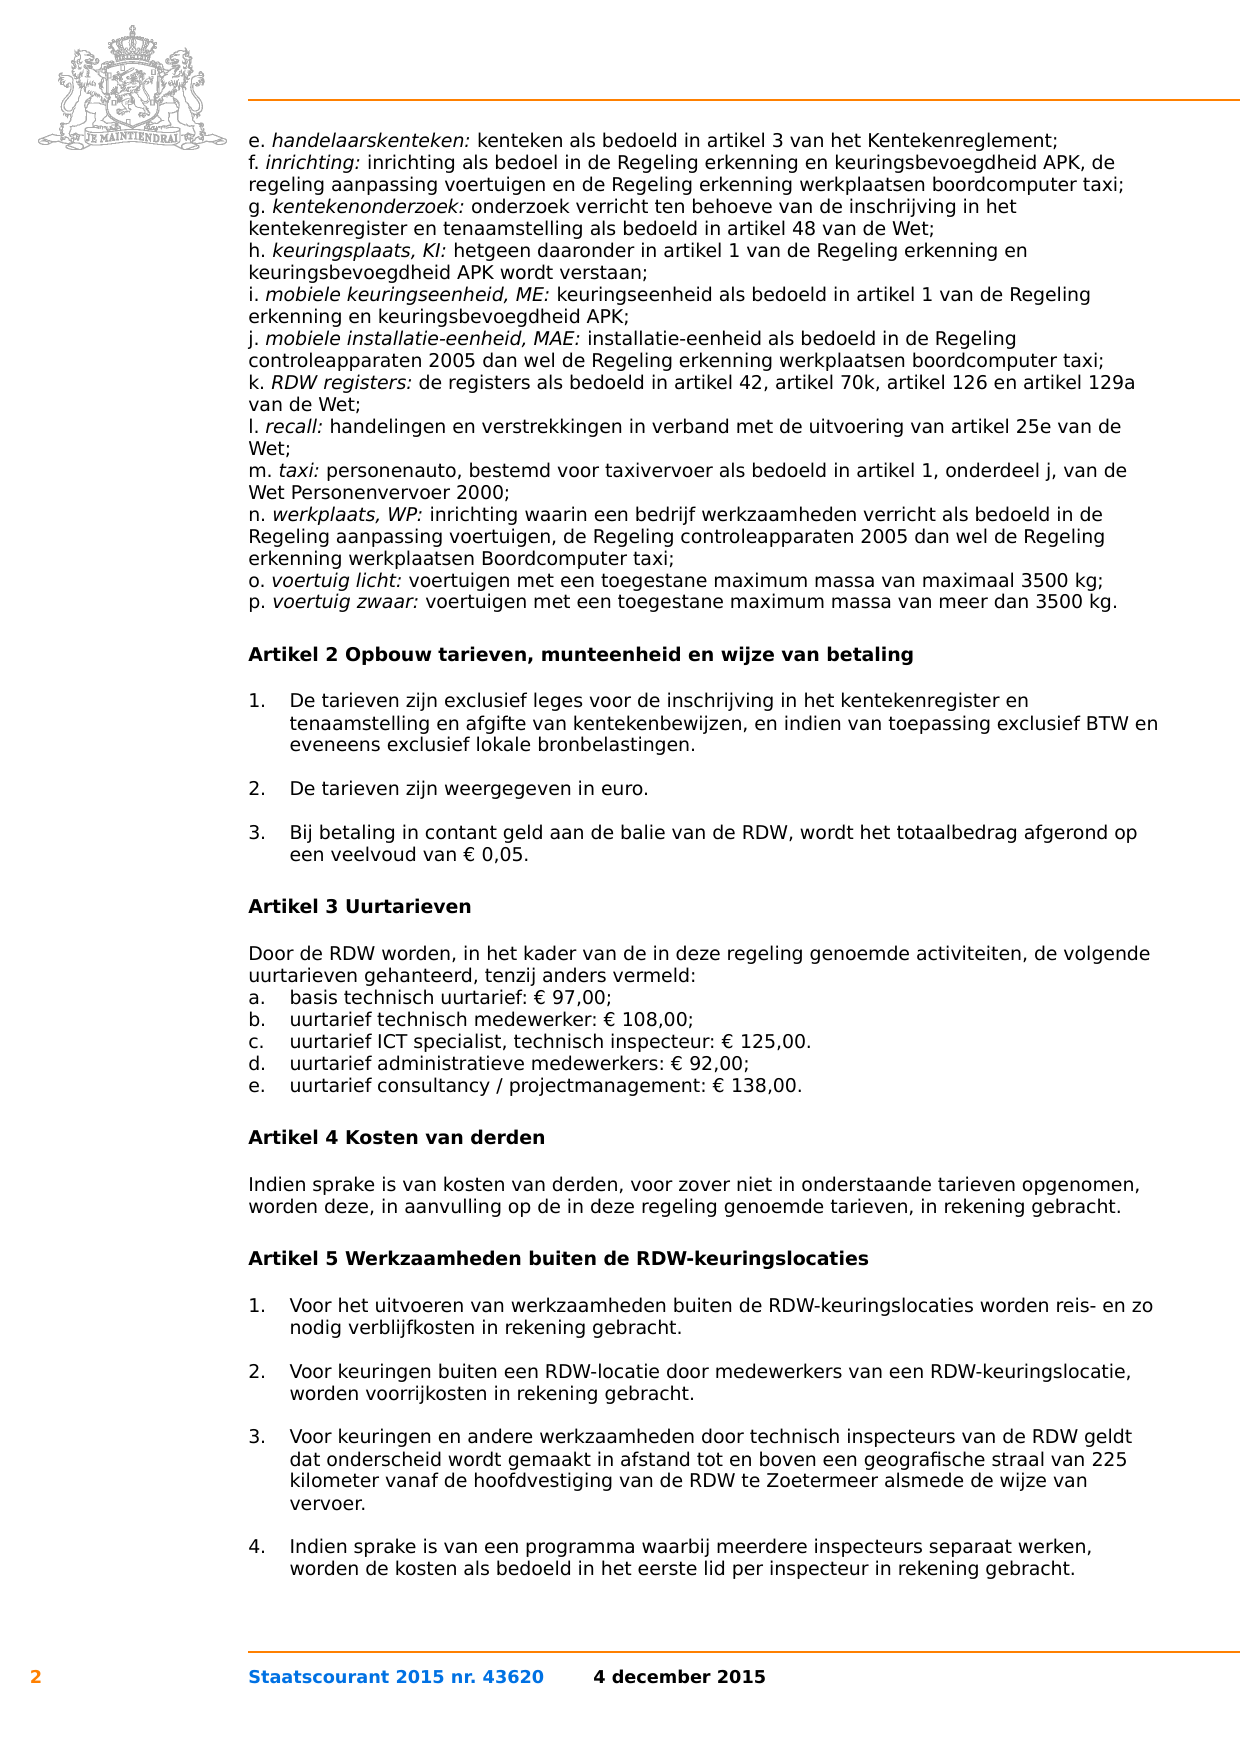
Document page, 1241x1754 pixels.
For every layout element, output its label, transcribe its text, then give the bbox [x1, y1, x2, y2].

subtitle Artikel 3 Uurtarieven [248, 896, 1163, 918]
text o. voertuig licht: voertuigen met een toegestane maximum massa van maximaal 3500 kg; [248, 569, 1163, 591]
text e. uurtarief consultancy / projectmanagement: € 138,00. [248, 1075, 1163, 1097]
text p. voertuig zwaar: voertuigen met een toegestane maximum massa van meer dan 3500 kg. [248, 591, 1163, 613]
text 3. Voor keuringen en andere werkzaamheden door technisch inspecteurs van de RDW geldt dat onderscheid wordt gemaakt in afstand tot en boven een geografische straal van 225 kilometer vanaf de hoofdvestiging van de RDW te Zoetermeer alsmede de wijze van vervoer. [248, 1426, 1163, 1514]
text 1. Voor het uitvoeren van werkzaamheden buiten de RDW-keuringslocaties worden reis- en zo nodig verblijfkosten in rekening gebracht. [248, 1295, 1163, 1339]
text d. uurtarief administratieve medewerkers: € 92,00; [248, 1053, 1163, 1075]
text h. keuringsplaats, KI: hetgeen daaronder in artikel 1 van de Regeling erkenning en keuringsbevoegdheid APK wordt verstaan; [248, 240, 1163, 284]
text n. werkplaats, WP: inrichting waarin een bedrijf werkzaamheden verricht als bedoeld in de Regeling aanpassing voertuigen, de Regeling controleapparaten 2005 dan wel de Regeling erkenning werkplaatsen Boordcomputer taxi; [248, 503, 1163, 569]
text 4. Indien sprake is van een programma waarbij meerdere inspecteurs separaat werken, worden de kosten als bedoeld in het eerste lid per inspecteur in rekening gebracht. [248, 1536, 1163, 1580]
text 2. De tarieven zijn weergegeven in euro. [248, 778, 1163, 800]
text k. RDW registers: de registers als bedoeld in artikel 42, artikel 70k, artikel 126 en artikel 129a van de Wet; [248, 372, 1163, 416]
text m. taxi: personenauto, bestemd voor taxivervoer als bedoeld in artikel 1, onderdeel j, van de Wet Personenvervoer 2000; [248, 459, 1163, 503]
text f. inrichting: inrichting als bedoel in de Regeling erkenning en keuringsbevoegdheid APK, de regeling aanpassing voertuigen en de Regeling erkenning werkplaatsen boordcomputer taxi; [248, 152, 1163, 196]
text a. basis technisch uurtarief: € 97,00; [248, 987, 1163, 1009]
text l. recall: handelingen en verstrekkingen in verband met de uitvoering van artikel 25e van de Wet; [248, 416, 1163, 459]
text Indien sprake is van kosten van derden, voor zover niet in onderstaande tarieven opgenomen, worden deze, in aanvulling op de in deze regeling genoemde tarieven, in rekening gebracht. [248, 1174, 1163, 1218]
subtitle Artikel 4 Kosten van derden [248, 1127, 1163, 1149]
picture [38, 25, 227, 150]
text Door de RDW worden, in het kader van de in deze regeling genoemde activiteiten, de volgende uurtarieven gehanteerd, tenzij anders vermeld: [248, 943, 1163, 987]
text 2. Voor keuringen buiten een RDW-locatie door medewerkers van een RDW-keuringslocatie, worden voorrijkosten in rekening gebracht. [248, 1361, 1163, 1404]
subtitle Artikel 2 Opbouw tarieven, munteenheid en wijze van betaling [248, 643, 1163, 665]
subtitle Artikel 5 Werkzaamheden buiten de RDW-keuringslocaties [248, 1248, 1163, 1270]
text g. kentekenonderzoek: onderzoek verricht ten behoeve van de inschrijving in het kentekenregister en tenaamstelling als bedoeld in artikel 48 van de Wet; [248, 196, 1163, 240]
text 1. De tarieven zijn exclusief leges voor de inschrijving in het kentekenregister en tenaamstelling en afgifte van kentekenbewijzen, en indien van toepassing exclusief BTW en eveneens exclusief lokale bronbelastingen. [248, 690, 1163, 756]
text j. mobiele installatie-eenheid, MAE: installatie-eenheid als bedoeld in de Regeling controleapparaten 2005 dan wel de Regeling erkenning werkplaatsen boordcomputer taxi; [248, 328, 1163, 372]
text i. mobiele keuringseenheid, ME: keuringseenheid als bedoeld in artikel 1 van de Regeling erkenning en keuringsbevoegdheid APK; [248, 284, 1163, 328]
text c. uurtarief ICT specialist, technisch inspecteur: € 125,00. [248, 1031, 1163, 1053]
text b. uurtarief technisch medewerker: € 108,00; [248, 1009, 1163, 1031]
text 3. Bij betaling in contant geld aan de balie van de RDW, wordt het totaalbedrag afgerond op een veelvoud van € 0,05. [248, 822, 1163, 866]
text e. handelaarskenteken: kenteken als bedoeld in artikel 3 van het Kentekenreglement; [248, 130, 1163, 152]
